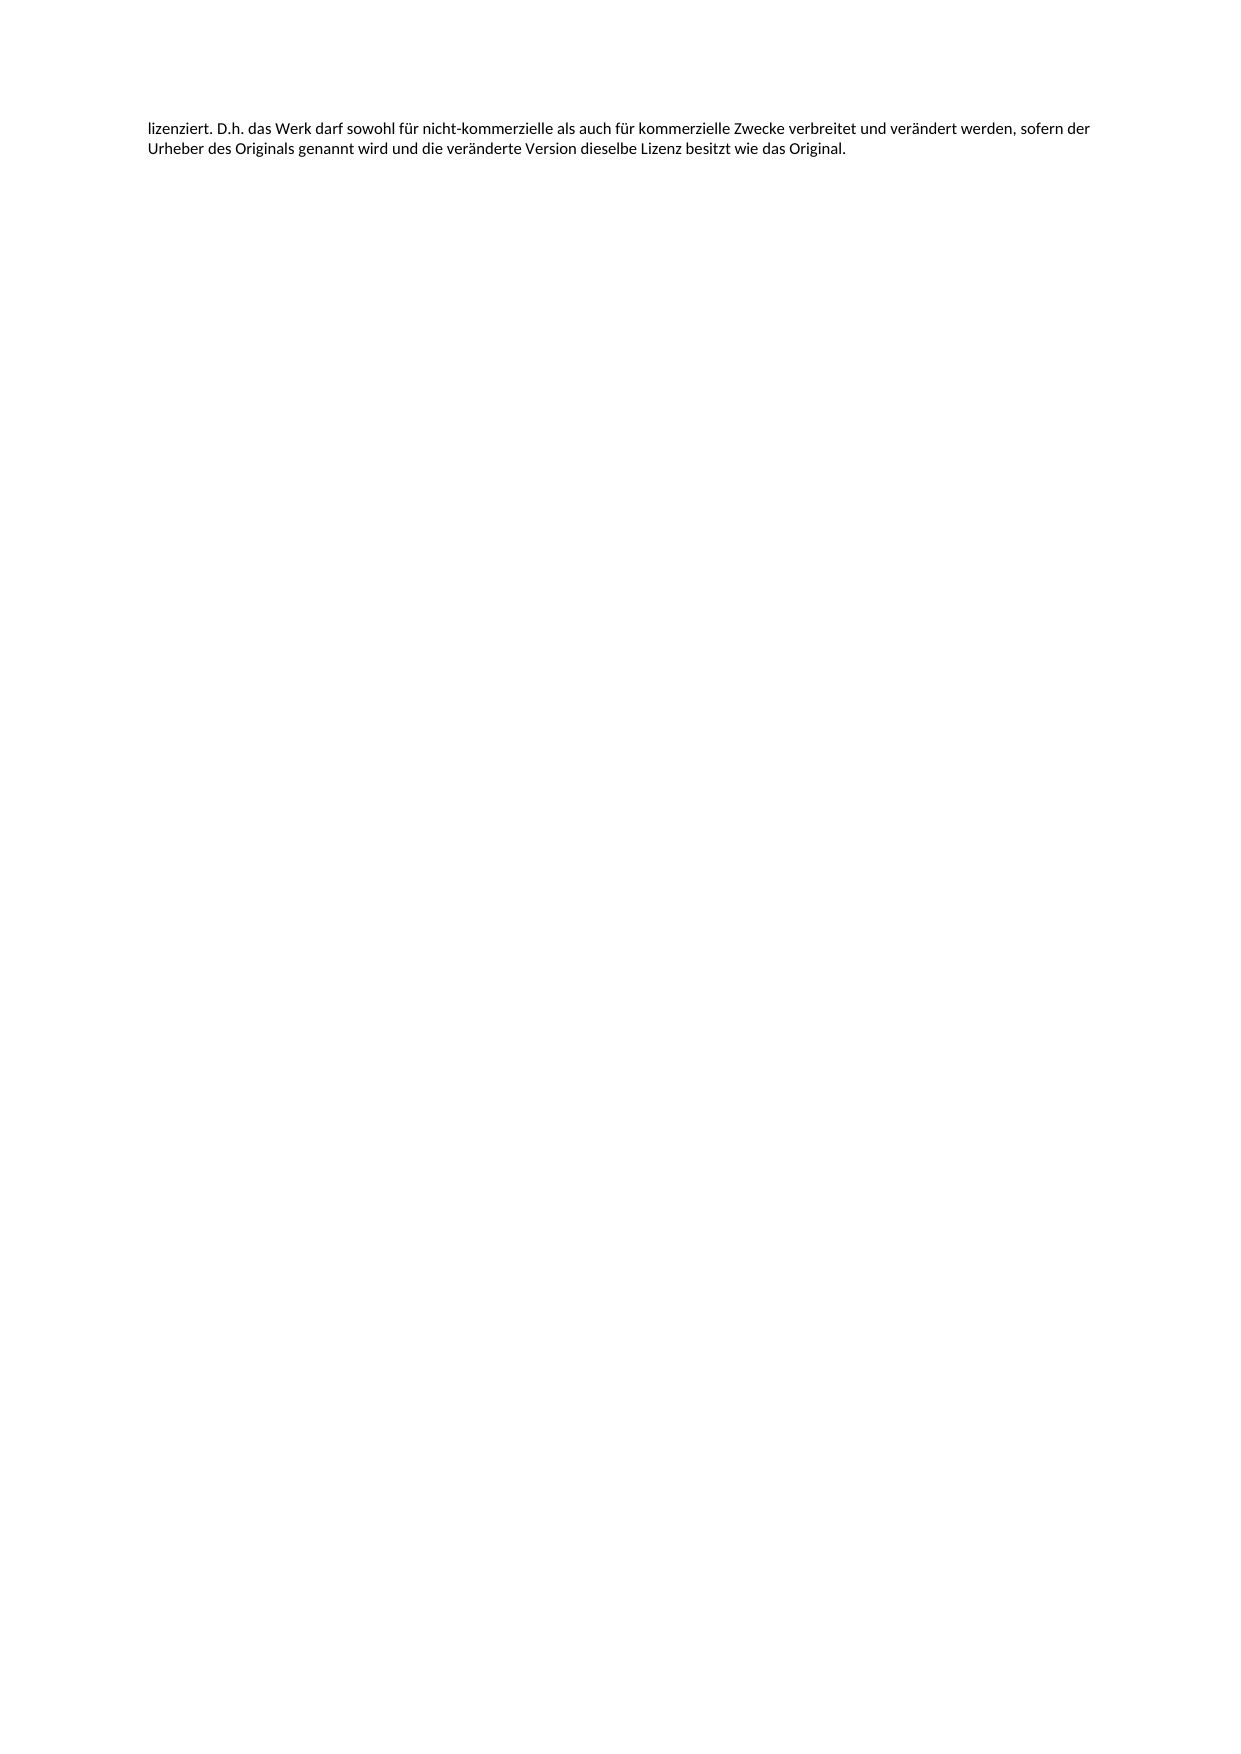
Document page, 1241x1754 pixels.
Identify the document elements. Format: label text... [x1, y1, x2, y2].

text lizenziert. D.h. das Werk darf sowohl für nicht-kommerzielle als auch für kommerzielle Zwecke verbreitet und verändert werden, sofern der Urheber des Originals genannt wird und die veränderte Version dieselbe Lizenz besitzt wie das Original. [148, 118, 1137, 159]
